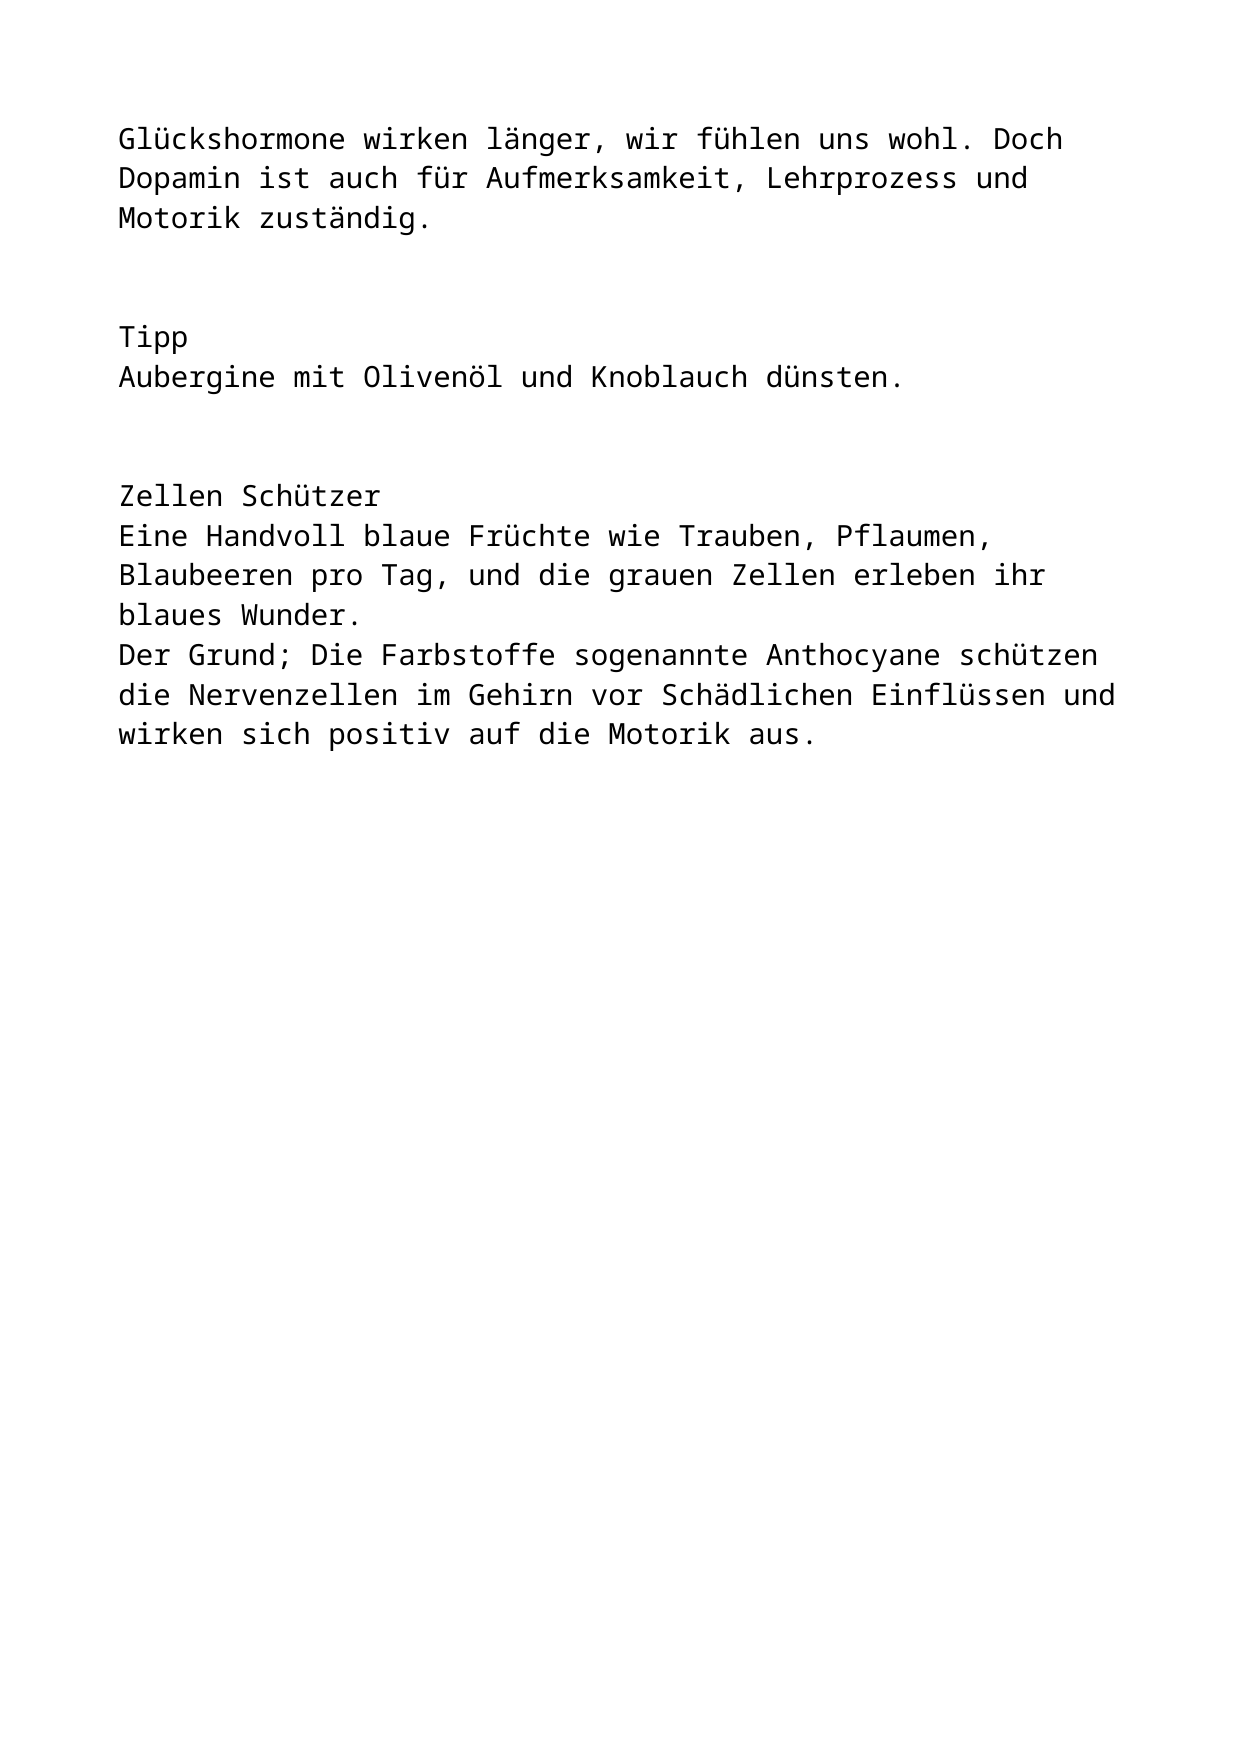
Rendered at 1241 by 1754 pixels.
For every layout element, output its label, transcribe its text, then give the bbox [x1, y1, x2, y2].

text Der Grund; Die Farbstoffe sogenannte Anthocyane schützen die Nervenzellen im Gehirn vor Schädlichen Einflüssen und wirken sich positiv auf die Motorik aus. [118, 634, 1122, 753]
text Eine Handvoll blaue Früchte wie Trauben, Pflaumen, Blaubeeren pro Tag, und die grauen Zellen erleben ihr blaues Wunder. [118, 515, 1122, 634]
text Tipp [118, 317, 1122, 356]
text Zellen Schützer [118, 475, 1122, 515]
text Aubergine mit Olivenöl und Knoblauch dünsten. [118, 356, 1122, 396]
text Glückshormone wirken länger, wir fühlen uns wohl. Doch Dopamin ist auch für Aufmerksamkeit, Lehrprozess und Motorik zuständig. [118, 118, 1122, 237]
